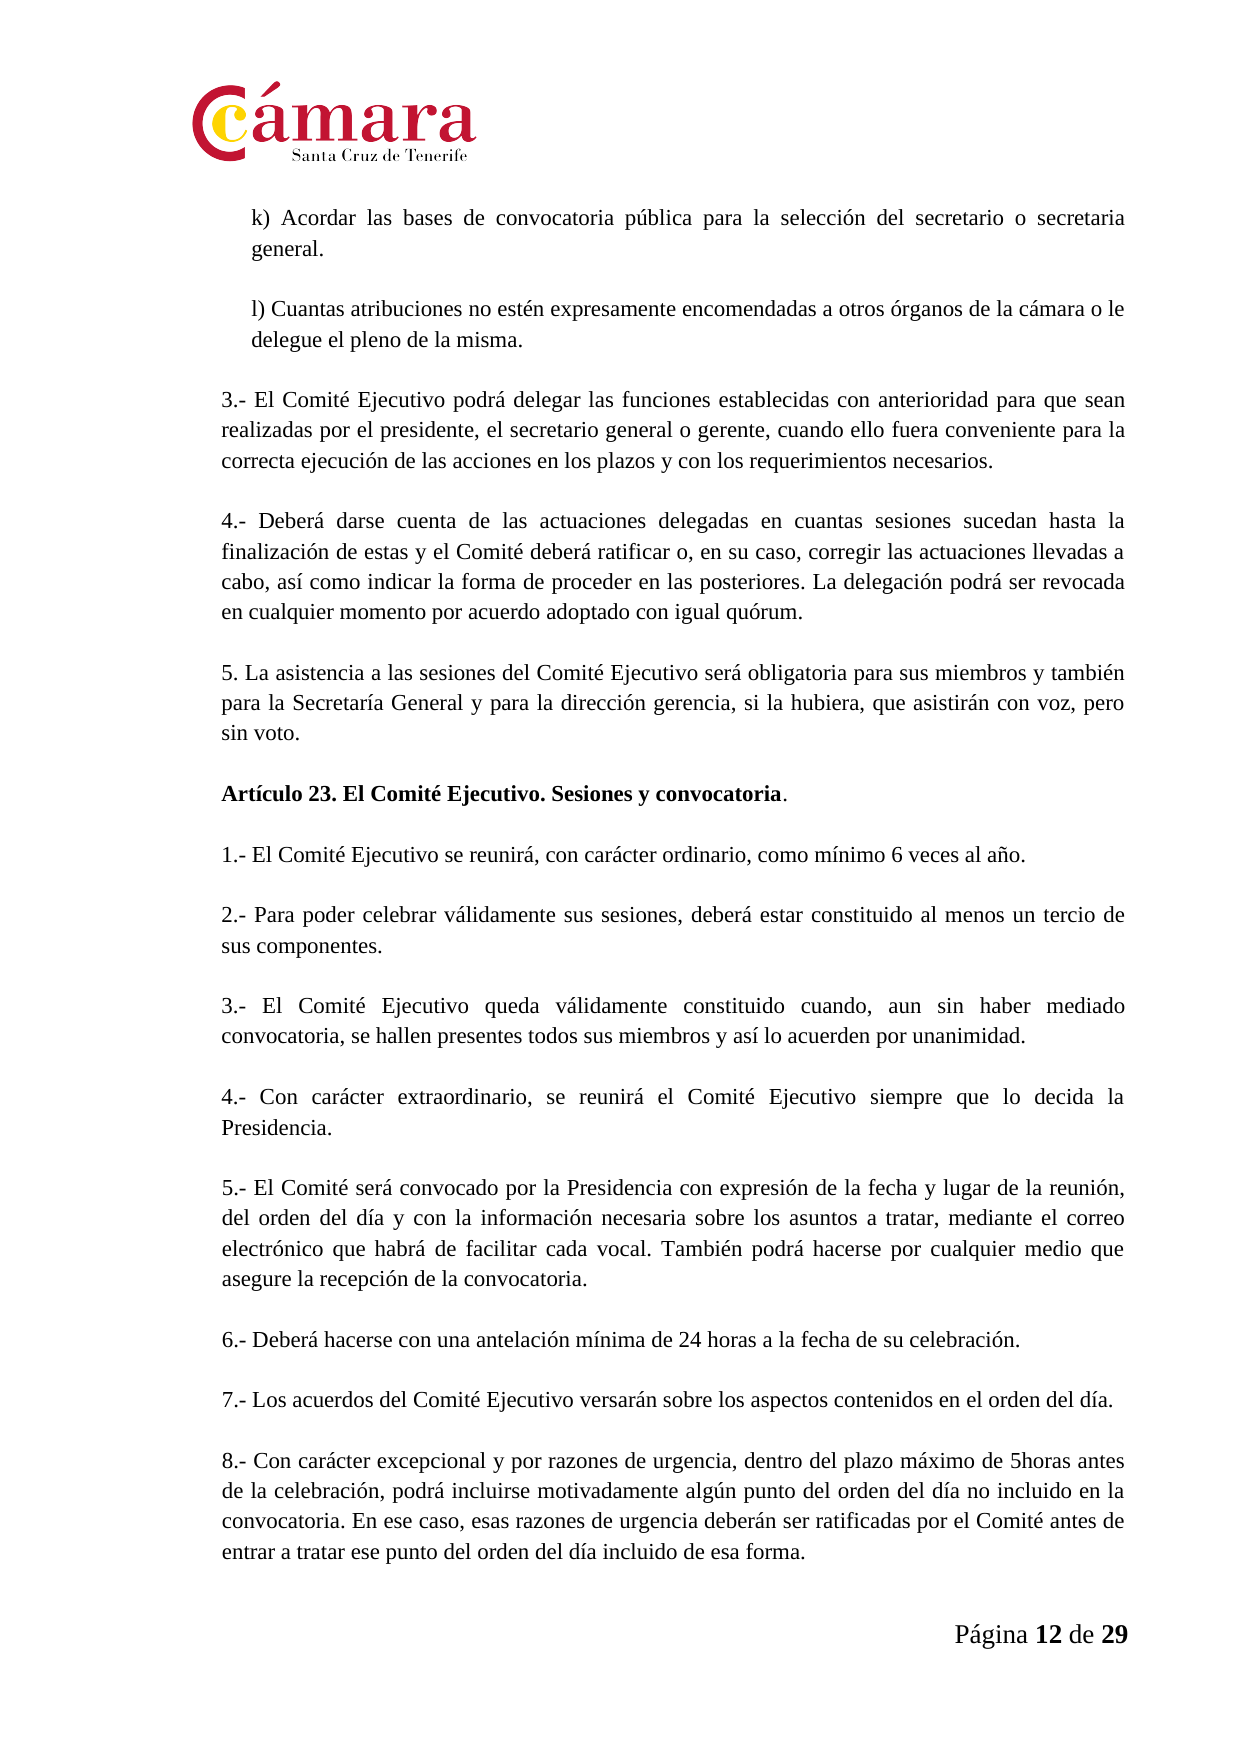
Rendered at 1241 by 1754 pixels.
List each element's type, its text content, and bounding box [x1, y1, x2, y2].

text 5.- El Comité será convocado por la Presidencia con expresión de la fecha y lugar de la reunión, del orden del día y con la información necesaria sobre los asuntos a tratar, mediante el correo electrónico que habrá de facilitar cada vocal. También podrá hacerse por cualquier medio que asegure la recepción de la convocatoria. [222, 1174, 1127, 1291]
text 2.- Para poder celebrar válidamente sus sesiones, deberá estar constituido al menos un tercio de sus componentes. [221, 901, 1127, 958]
text 4.- Deberá darse cuenta de las actuaciones delegadas en cuantas sesiones sucedan hasta la finalización de estas y el Comité deberá ratificar o, en su caso, corregir las actuaciones llevadas a cabo, así como indicar la forma de proceder en las posteriores. La delegación podrá ser revocada en cualquier momento por acuerdo adoptado con igual quórum. [221, 507, 1127, 624]
text 1.- El Comité Ejecutivo se reunirá, con carácter ordinario, como mínimo 6 veces al año. [221, 841, 1127, 867]
text 7.- Los acuerdos del Comité Ejecutivo versarán sobre los aspectos contenidos en el orden del día. [222, 1386, 1127, 1413]
text k) Acordar las bases de convocatoria pública para la selección del secretario o secretaria general. [251, 204, 1127, 261]
text 4.- Con carácter extraordinario, se reunirá el Comité Ejecutivo siempre que lo decida la Presidencia. [221, 1083, 1127, 1140]
text 5. La asistencia a las sesiones del Comité Ejecutivo será obligatoria para sus miembros y también para la Secretaría General y para la dirección gerencia, si la hubiera, que asistirán con voz, pero sin voto. [221, 659, 1127, 746]
text l) Cuantas atribuciones no estén expresamente encomendadas a otros órganos de la cámara o le delegue el pleno de la misma. [251, 295, 1127, 352]
text 3.- El Comité Ejecutivo podrá delegar las funciones establecidas con anterioridad para que sean realizadas por el presidente, el secretario general o gerente, cuando ello fuera conveniente para la correcta ejecución de las acciones en los plazos y con los requerimientos necesarios. [221, 386, 1127, 473]
text 3.- El Comité Ejecutivo queda válidamente constituido cuando, aun sin haber mediado convocatoria, se hallen presentes todos sus miembros y así lo acuerden por unanimidad. [221, 992, 1127, 1049]
text 8.- Con carácter excepcional y por razones de urgencia, dentro del plazo máximo de 5horas antes de la celebración, podrá incluirse motivadamente algún punto del orden del día no incluido en la convocatoria. En ese caso, esas razones de urgencia deberán ser ratificadas por el Comité antes de entrar a tratar ese punto del orden del día incluido de esa forma. [222, 1447, 1127, 1564]
text 6.- Deberá hacerse con una antelación mínima de 24 horas a la fecha de su celebración. [222, 1326, 1127, 1352]
text Artículo 23. El Comité Ejecutivo. Sesiones y convocatoria. [221, 780, 1127, 806]
